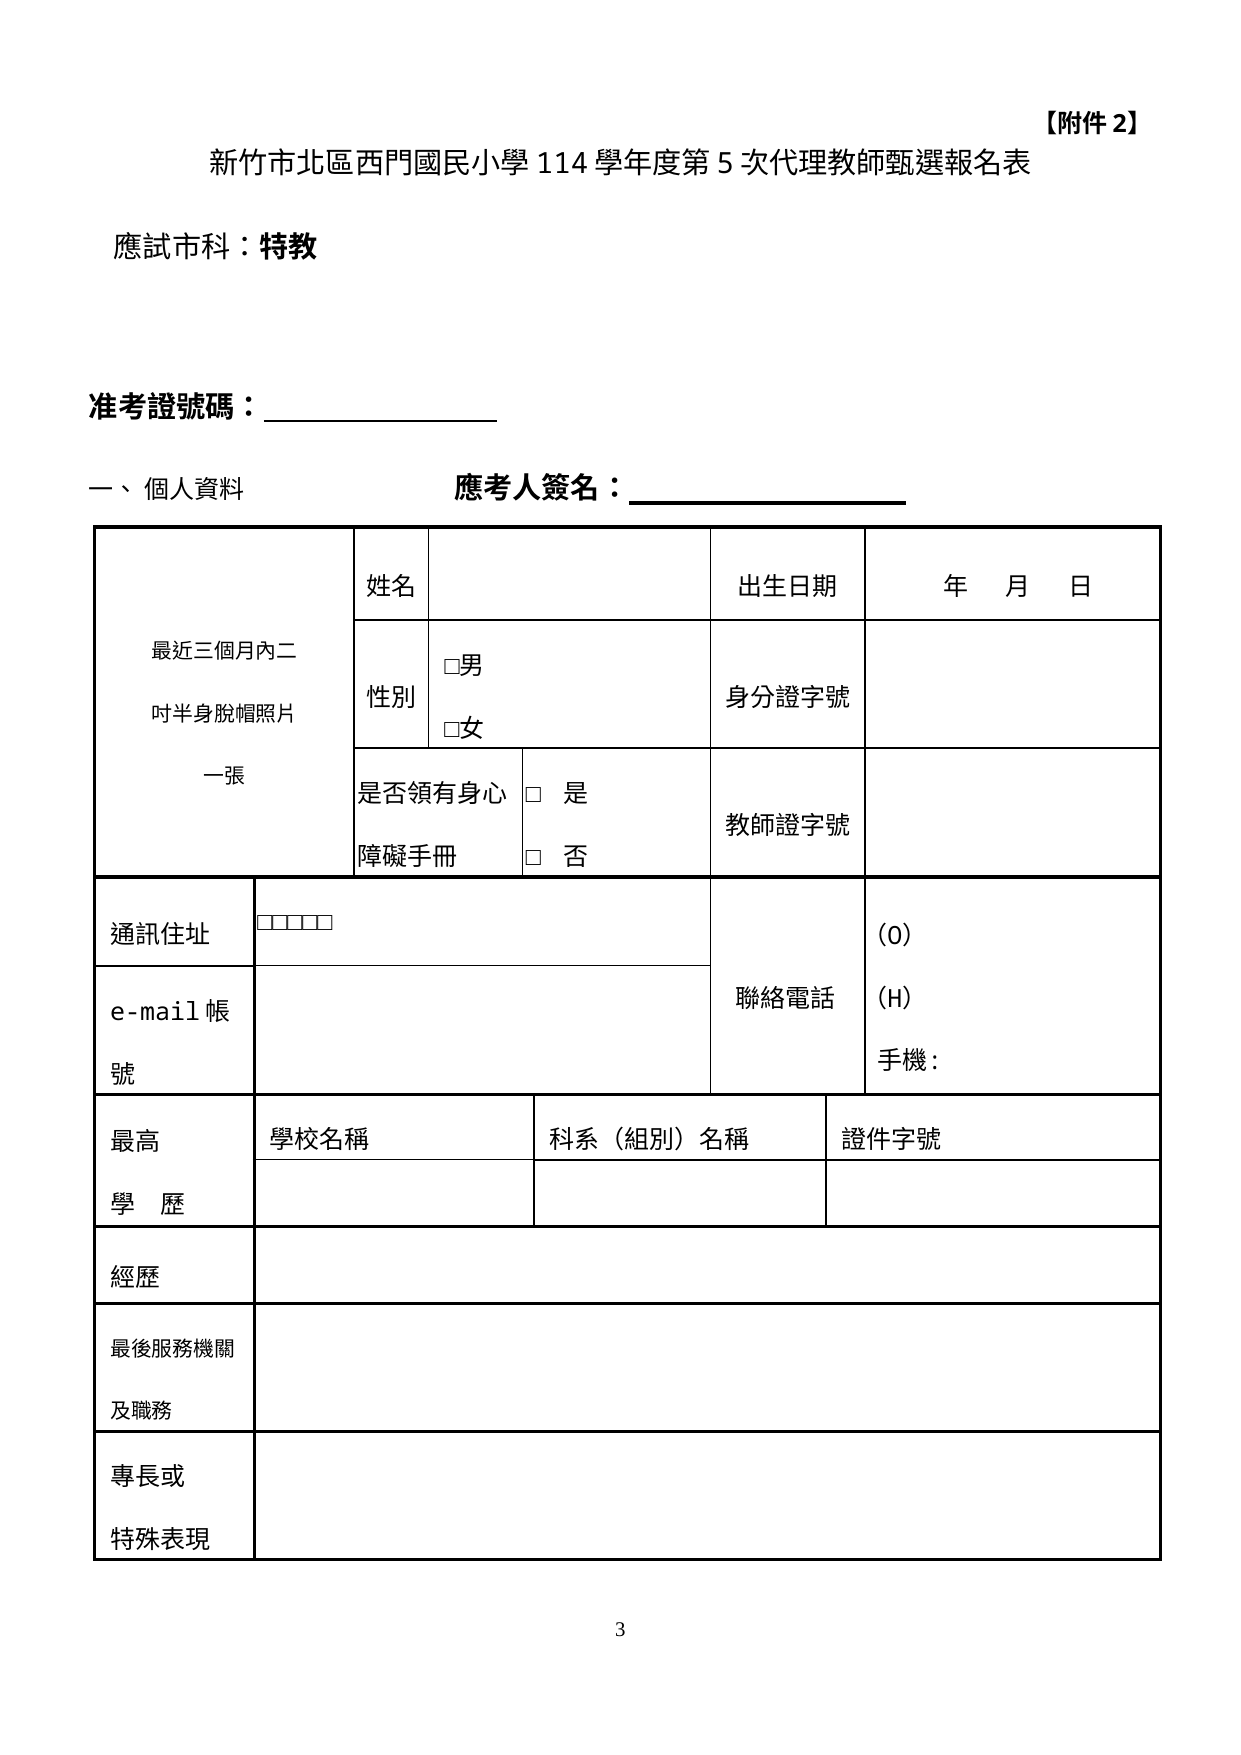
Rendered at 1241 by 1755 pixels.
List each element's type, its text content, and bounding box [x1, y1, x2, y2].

text 准考證號碼： [89, 300, 1152, 425]
table_cell [256, 1433, 1159, 1558]
text 一、 個人資料 應考人簽名： [89, 444, 1152, 507]
table_cell [256, 966, 710, 1093]
table_cell 是否領有身心障礙手冊 [355, 749, 522, 875]
table_header [429, 529, 710, 619]
table_cell 最後服務機關及職務 [96, 1305, 253, 1430]
table_cell [866, 621, 1159, 747]
table_cell 是 否 [523, 749, 710, 875]
table_header 年 月 日 [866, 529, 1159, 619]
text 【附件2】 [89, 103, 1152, 139]
table_cell 專長或 特殊表現 [96, 1433, 253, 1558]
table_cell □□□□□ [256, 879, 710, 965]
table_cell 科系（組別）名稱 [535, 1096, 825, 1159]
table_cell 最高 學 歷 [96, 1096, 253, 1224]
table_cell 性別 [355, 621, 428, 747]
table_cell [866, 749, 1159, 875]
table_cell 教師證字號 [711, 749, 864, 875]
table_cell 經歷 [96, 1228, 253, 1302]
text 應試市科：特教 [113, 224, 1168, 266]
table_cell [256, 1305, 1159, 1430]
table_cell 聯絡電話 [711, 879, 864, 1093]
table_cell 學校名稱 [256, 1096, 533, 1159]
table_cell 證件字號 [827, 1096, 1159, 1159]
table_cell [535, 1161, 825, 1224]
table_header 姓名 [355, 529, 428, 619]
table_cell 通訊住址 [96, 879, 253, 965]
table_cell [256, 1160, 533, 1224]
table_cell □男 □女 [429, 621, 710, 747]
table_cell 身分證字號 [711, 621, 864, 747]
table_header 出生日期 [711, 529, 864, 619]
text 新竹市北區西門國民小學114學年度第5次代理教師甄選報名表 [89, 139, 1152, 182]
text [113, 266, 1168, 326]
table_cell （O） （H） 手機: [866, 879, 1159, 1093]
table_cell [827, 1161, 1159, 1224]
table_header 最近三個月內二吋半身脫帽照片一張 [96, 529, 353, 875]
table_cell e-mail帳號 [96, 967, 253, 1093]
table_cell [256, 1228, 1159, 1302]
